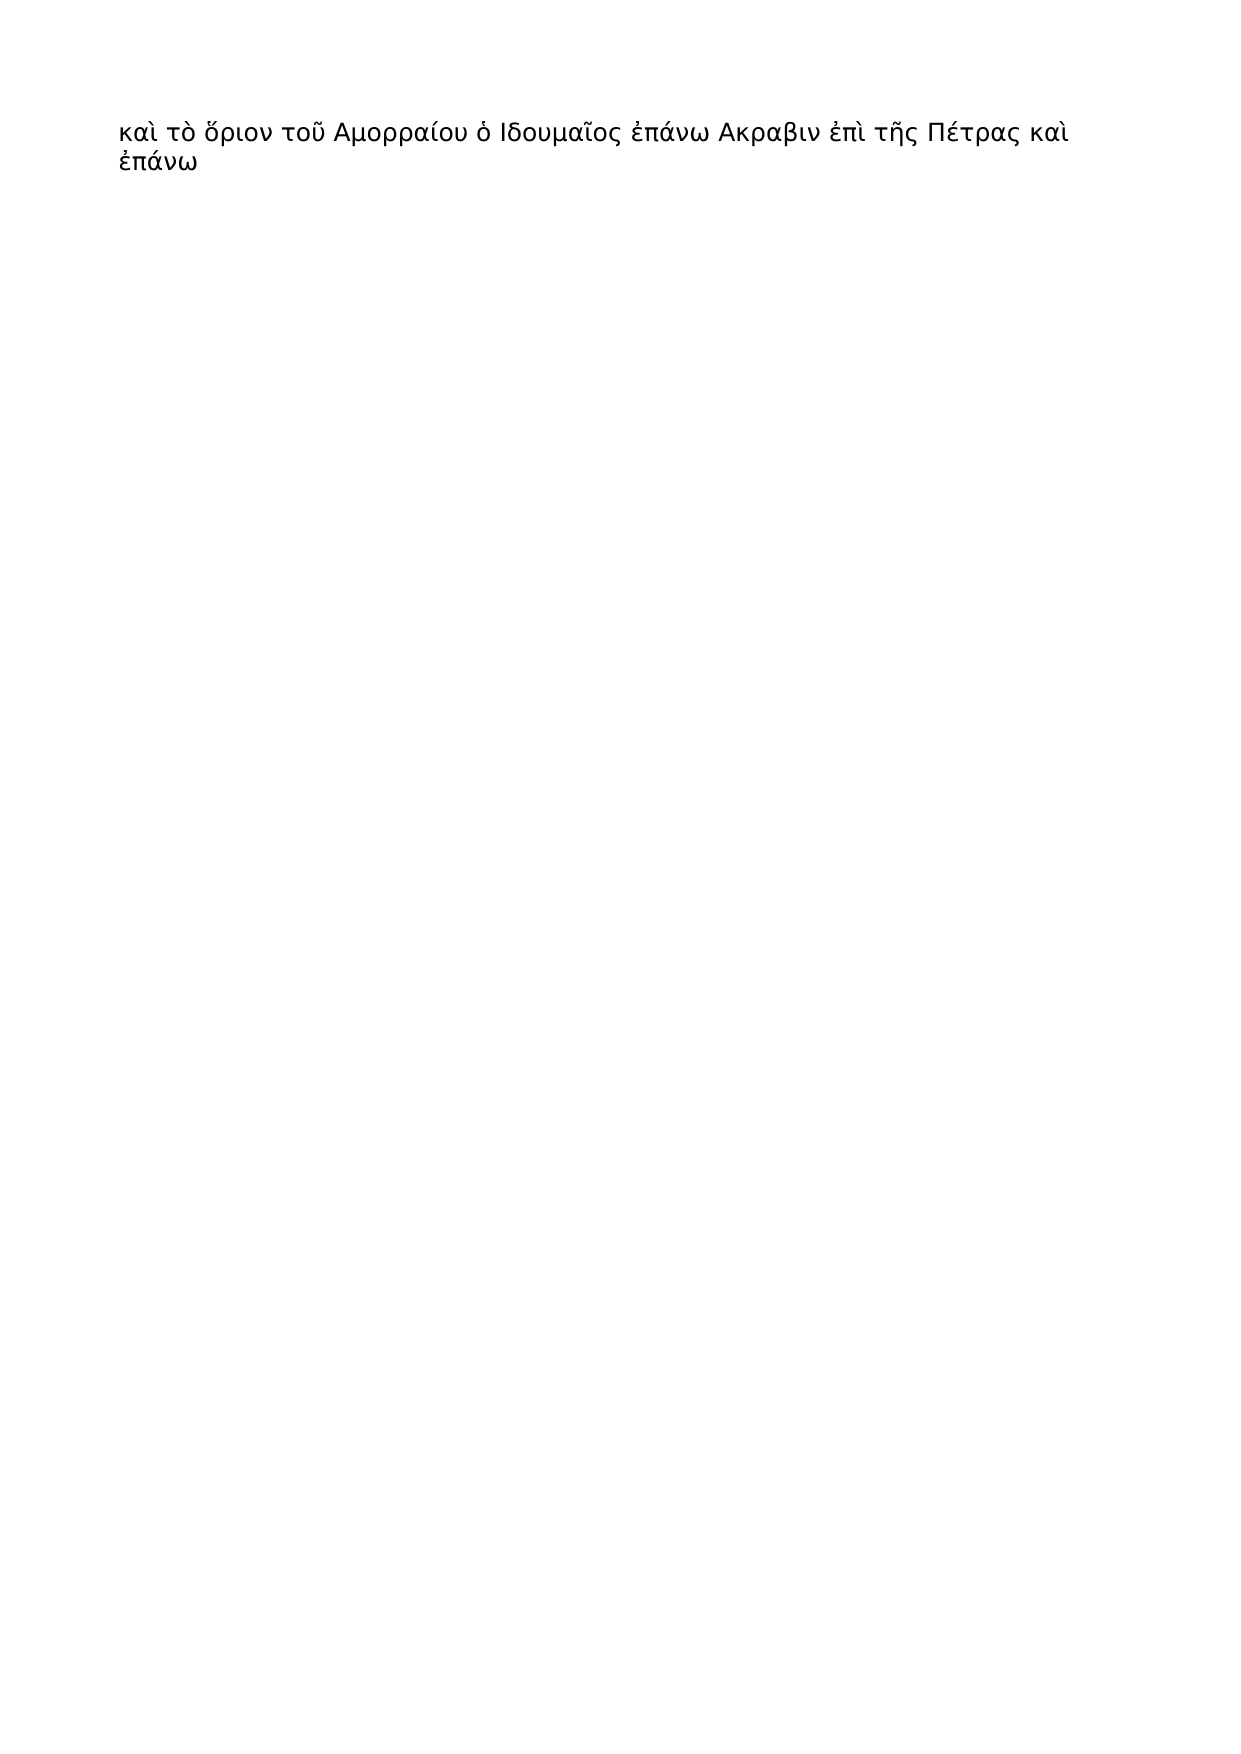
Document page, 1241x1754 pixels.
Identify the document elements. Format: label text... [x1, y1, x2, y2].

text καὶ τὸ ὅριον τοῦ Αμορραίου ὁ Ιδουμαῖος ἐπάνω Ακραβιν ἐπὶ τῆς Πέτρας καὶ ἐπάνω [118, 118, 1122, 176]
